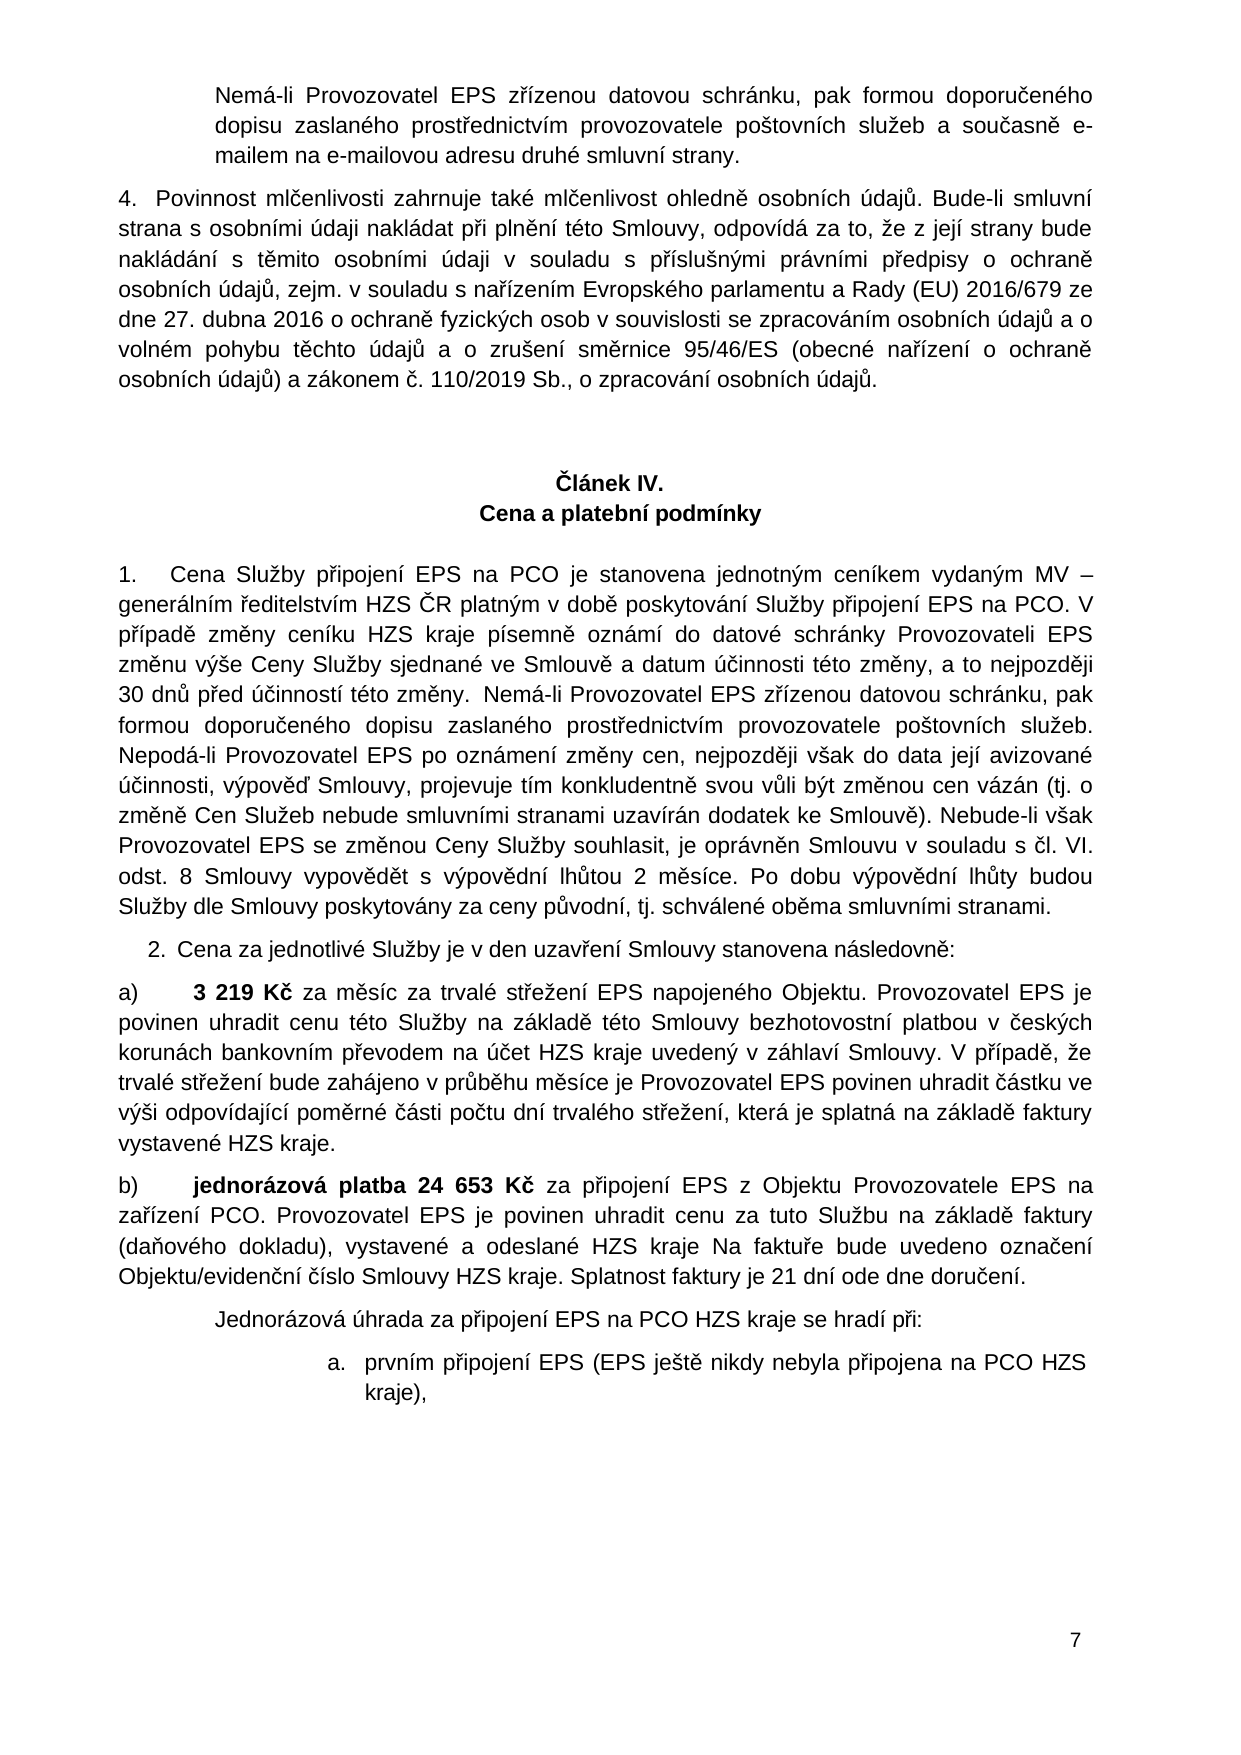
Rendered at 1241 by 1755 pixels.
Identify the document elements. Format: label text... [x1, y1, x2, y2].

list prvním připojení EPS (EPS ještě nikdy nebyla připojena na PCO HZS [327, 1348, 1108, 1375]
list Povinnost mlčenlivosti zahrnuje také mlčenlivost ohledně osobních údajů. Bude-li smluvní strana s osobními údaji nakládat při plnění této Smlouvy, odpovídá za to, že z její strany bude nakládání s těmito osobními údaji v souladu s příslušnými právními předpisy o ochraně osobních údajů, zejm. v souladu s nařízením Evropského parlamentu a Rady (EU) 2016/679 ze dne 27. dubna 2016 o ochraně fyzických osob v souvislosti se zpracováním osobních údajů a o volném pohybu těchto údajů a o zrušení směrnice 95/46/ES (obecné nařízení o ochraně osobních údajů) a zákonem č. 110/2019 Sb., o zpracování osobních údajů. [118, 185, 1093, 393]
list Cena za jednotlivé Služby je v den uzavření Smlouvy stanovena následovně: [147, 936, 1108, 962]
list 3 219 Kč za měsíc za trvalé střežení EPS napojeného Objektu. Provozovatel EPS je povinen uhradit cenu této Služby na základě této Smlouvy bezhotovostní platbou v českých korunách bankovním převodem na účet HZS kraje uvedený v záhlaví Smlouvy. V případě, že trvalé střežení bude zahájeno v průběhu měsíce je Provozovatel EPS povinen uhradit částku ve výši odpovídající poměrné části počtu dní trvalého střežení, která je splatná na základě faktury vystavené HZS kraje. [118, 978, 1093, 1156]
text Cena a platební podmínky [139, 500, 1102, 526]
list jednorázová platba 24 653 Kč za připojení EPS z Objektu Provozovatele EPS na zařízení PCO. Provozovatel EPS je povinen uhradit cenu za tuto Službu na základě faktury (daňového dokladu), vystavené a odeslané HZS kraje Na faktuře bude uvedeno označení Objektu/evidenční číslo Smlouvy HZS kraje. Splatnost faktury je 21 dní ode dne doručení. [118, 1172, 1093, 1289]
text Jednorázová úhrada za připojení EPS na PCO HZS kraje se hradí při: [214, 1306, 1108, 1332]
text kraje), [364, 1379, 1108, 1405]
subtitle Článek IV. [118, 470, 1102, 496]
list Cena Služby připojení EPS na PCO je stanovena jednotným ceníkem vydaným MV – generálním ředitelstvím HZS ČR platným v době poskytování Služby připojení EPS na PCO. V případě změny ceníku HZS kraje písemně oznámí do datové schránky Provozovateli EPS změnu výše Ceny Služby sjednané ve Smlouvě a datum účinnosti této změny, a to nejpozději 30 dnů před účinností této změny. Nemá-li Provozovatel EPS zřízenou datovou schránku, pak formou doporučeného dopisu zaslaného prostřednictvím provozovatele poštovních služeb. Nepodá-li Provozovatel EPS po oznámení změny cen, nejpozději však do data její avizované účinnosti, výpověď Smlouvy, projevuje tím konkludentně svou vůli být změnou cen vázán (tj. o změně Cen Služeb nebude smluvními stranami uzavírán dodatek ke Smlouvě). Nebude-li však Provozovatel EPS se změnou Ceny Služby souhlasit, je oprávněn Smlouvu v souladu s čl. VI. odst. 8 Smlouvy vypovědět s výpovědní lhůtou 2 měsíce. Po dobu výpovědní lhůty budou Služby dle Smlouvy poskytovány za ceny původní, tj. schválené oběma smluvními stranami. [118, 561, 1094, 919]
text Nemá-li Provozovatel EPS zřízenou datovou schránku, pak formou doporučeného dopisu zaslaného prostřednictvím provozovatele poštovních služeb a současně e- mailem na e-mailovou adresu druhé smluvní strany. [214, 82, 1094, 169]
